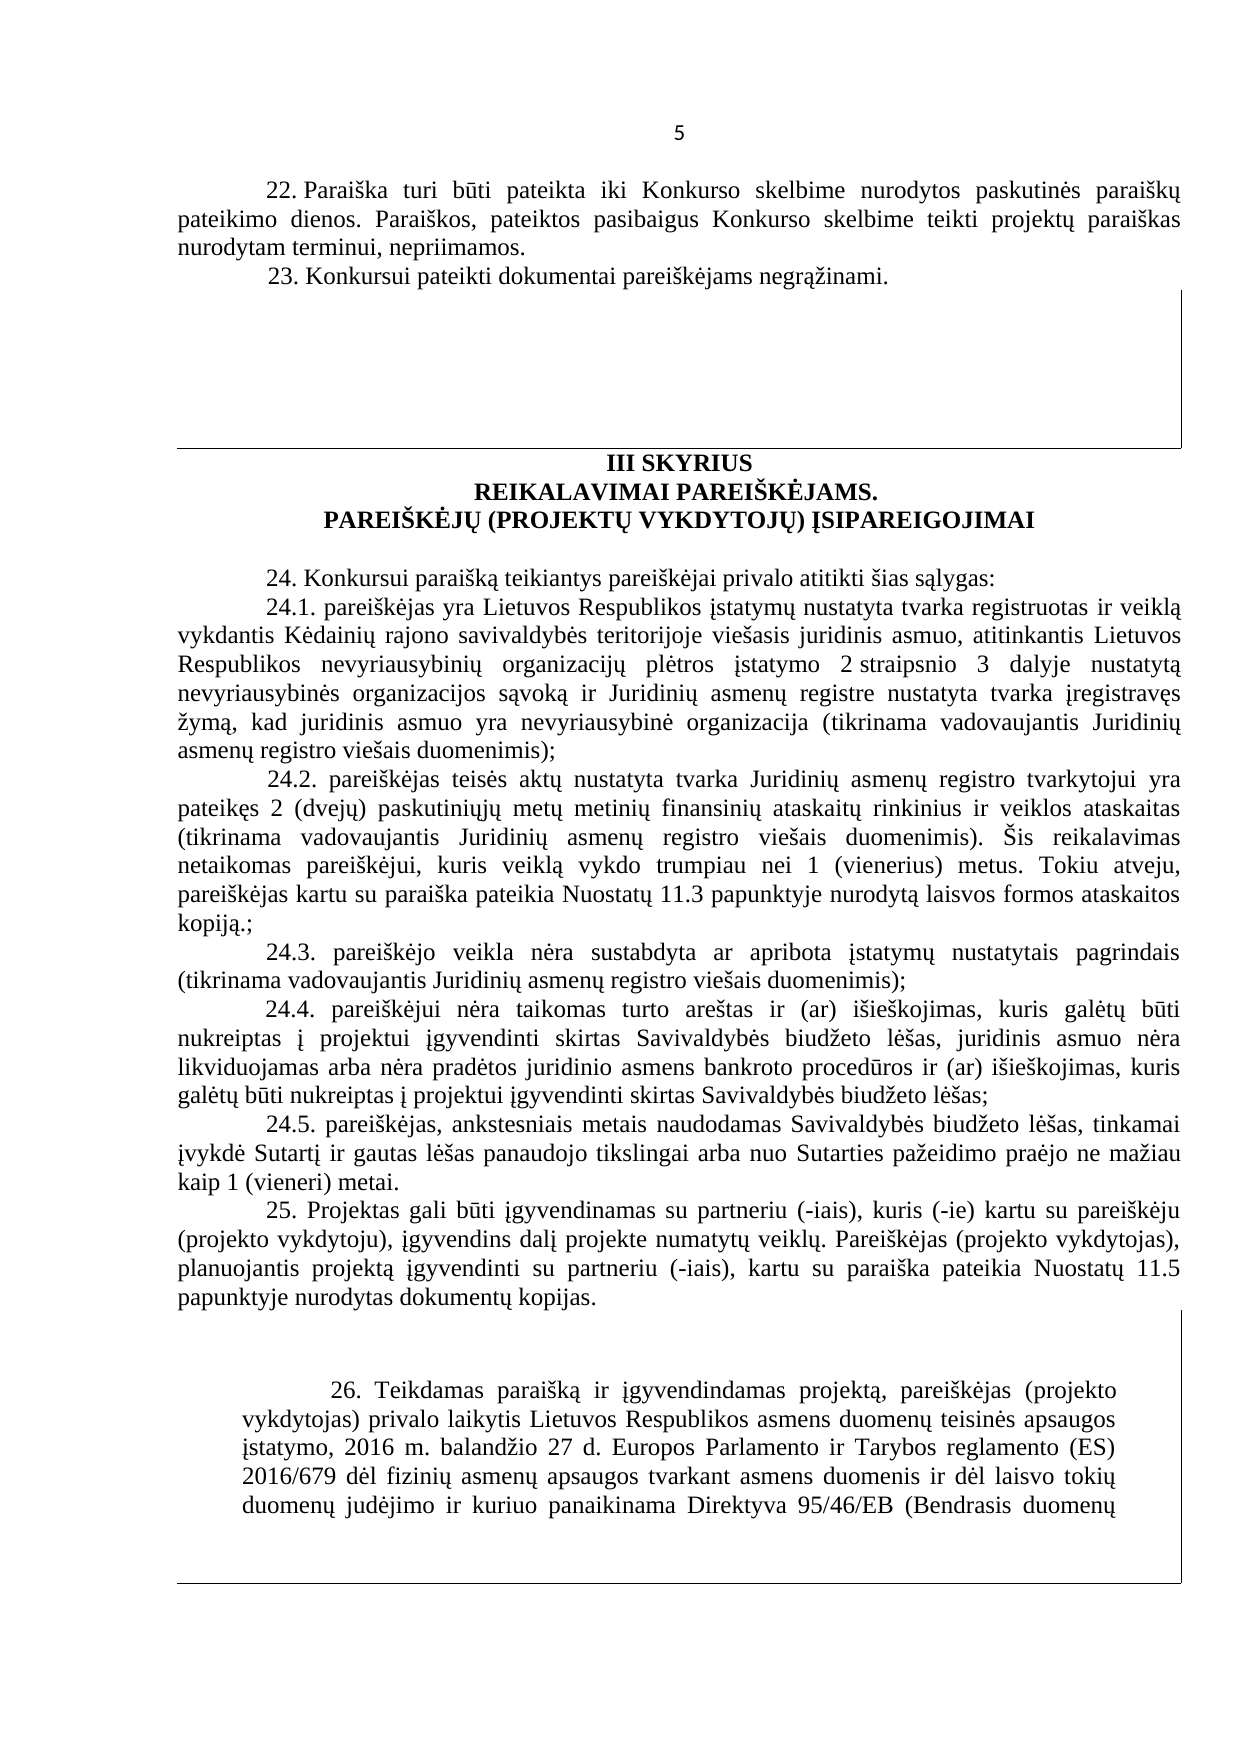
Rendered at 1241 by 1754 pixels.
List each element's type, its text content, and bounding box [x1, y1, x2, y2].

text 24. Konkursui paraišką teikiantys pareiškėjai privalo atitikti šias sąlygas: [177, 563, 1181, 592]
text 24.3. pareiškėjo veikla nėra sustabdyta ar apribota įstatymų nustatytais pagrindais (tikrinama vadovaujantis Juridinių asmenų registro viešais duomenimis); [177, 937, 1181, 994]
text REIKALAVIMAI PAREIŠKĖJAMS. [177, 477, 1181, 505]
text 24.1. pareiškėjas yra Lietuvos Respublikos įstatymų nustatyta tvarka registruotas ir veiklą vykdantis Kėdainių rajono savivaldybės teritorijoje viešasis juridinis asmuo, atitinkantis Lietuvos Respublikos nevyriausybinių organizacijų plėtros įstatymo 2 straipsnio 3 dalyje nustatytą nevyriausybinės organizacijos sąvoką ir Juridinių asmenų registre nustatyta tvarka įregistravęs žymą, kad juridinis asmuo yra nevyriausybinė organizacija (tikrinama vadovaujantis Juridinių asmenų registro viešais duomenimis); [177, 592, 1181, 764]
text 24.2. pareiškėjas teisės aktų nustatyta tvarka Juridinių asmenų registro tvarkytojui yra pateikęs 2 (dvejų) paskutiniųjų metų metinių finansinių ataskaitų rinkinius ir veiklos ataskaitas (tikrinama vadovaujantis Juridinių asmenų registro viešais duomenimis). Šis reikalavimas netaikomas pareiškėjui, kuris veiklą vykdo trumpiau nei 1 (vienerius) metus. Tokiu atveju, pareiškėjas kartu su paraiška pateikia Nuostatų 11.3 papunktyje nurodytą laisvos formos ataskaitos kopiją.; [177, 764, 1181, 937]
text 24.4. pareiškėjui nėra taikomas turto areštas ir (ar) išieškojimas, kuris galėtų būti nukreiptas į projektui įgyvendinti skirtas Savivaldybės biudžeto lėšas, juridinis asmuo nėra likviduojamas arba nėra pradėtos juridinio asmens bankroto procedūros ir (ar) išieškojimas, kuris galėtų būti nukreiptas į projektui įgyvendinti skirtas Savivaldybės biudžeto lėšas; [177, 994, 1181, 1109]
text PAREIŠKĖJŲ (PROJEKTŲ VYKDYTOJŲ) ĮSIPAREIGOJIMAI [177, 505, 1181, 534]
text III SKYRIUS [177, 448, 1181, 477]
text 22. Paraiška turi būti pateikta iki Konkurso skelbime nurodytos paskutinės paraiškų pateikimo dienos. Paraiškos, pateiktos pasibaigus Konkurso skelbime teikti projektų paraiškas nurodytam terminui, nepriimamos. [177, 175, 1181, 261]
text 23. Konkursui pateikti dokumentai pareiškėjams negrąžinami. [177, 261, 1181, 290]
text 25. Projektas gali būti įgyvendinamas su partneriu (-iais), kuris (-ie) kartu su pareiškėju (projekto vykdytoju), įgyvendins dalį projekte numatytų veiklų. Pareiškėjas (projekto vykdytojas), planuojantis projektą įgyvendinti su partneriu (-iais), kartu su paraiška pateikia Nuostatų 11.5 papunktyje nurodytas dokumentų kopijas. [177, 1195, 1181, 1310]
text 26. Teikdamas paraišką ir įgyvendindamas projektą, pareiškėjas (projekto vykdytojas) privalo laikytis Lietuvos Respublikos asmens duomenų teisinės apsaugos įstatymo, 2016 m. balandžio 27 d. Europos Parlamento ir Tarybos reglamento (ES) 2016/679 dėl fizinių asmenų apsaugos tvarkant asmens duomenis ir dėl laisvo tokių duomenų judėjimo ir kuriuo panaikinama Direktyva 95/46/EB (Bendrasis duomenų [177, 1310, 1181, 1583]
text 24.5. pareiškėjas, ankstesniais metais naudodamas Savivaldybės biudžeto lėšas, tinkamai įvykdė Sutartį ir gautas lėšas panaudojo tikslingai arba nuo Sutarties pažeidimo praėjo ne mažiau kaip 1 (vieneri) metai. [177, 1109, 1181, 1195]
